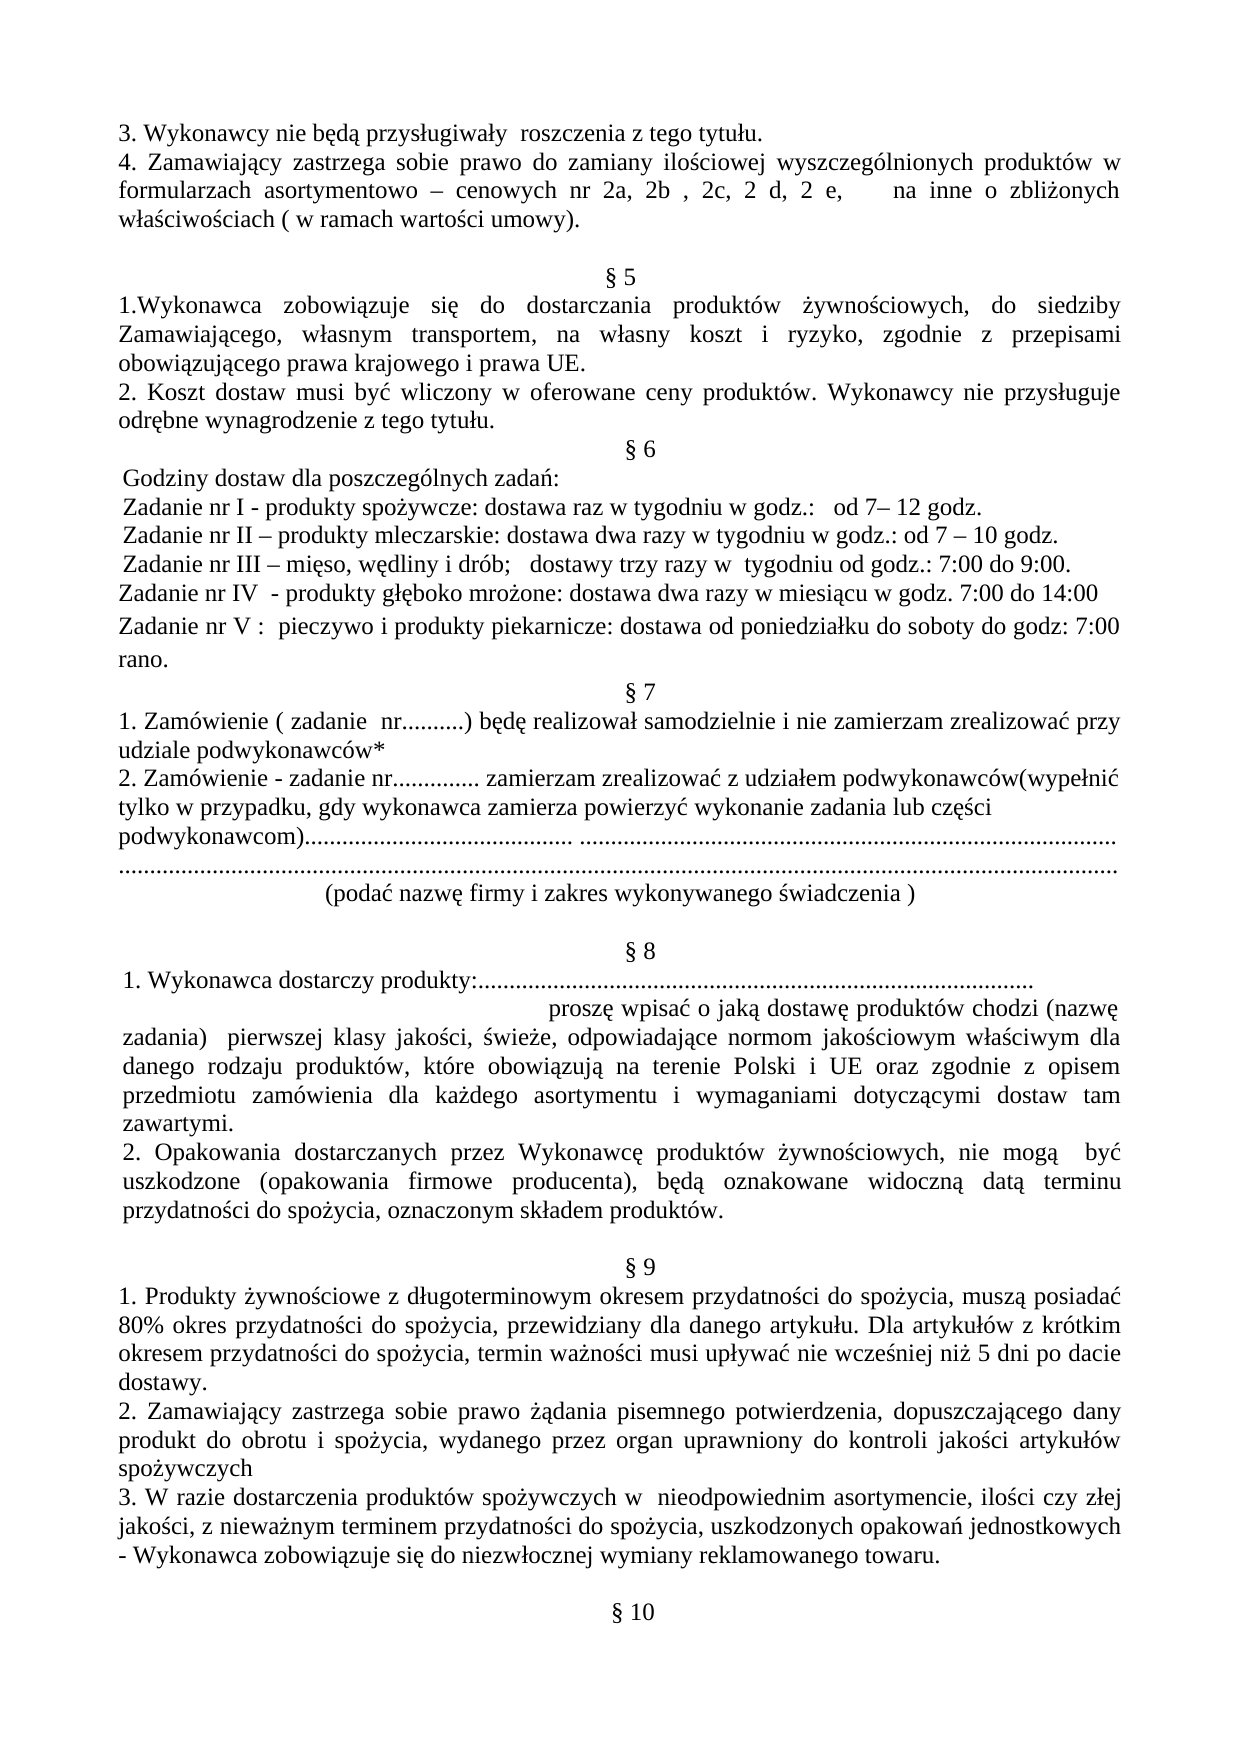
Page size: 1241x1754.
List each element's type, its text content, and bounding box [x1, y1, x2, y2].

text 2. Koszt dostaw musi być wliczony w oferowane ceny produktów. Wykonawcy nie przysługuje odrębne wynagrodzenie z tego tytułu. [118, 377, 1122, 434]
text 2. Opakowania dostarczanych przez Wykonawcę produktów żywnościowych, nie mogą być uszkodzone (opakowania firmowe producenta), będą oznakowane widoczną datą terminu przydatności do spożycia, oznaczonym składem produktów. [122, 1137, 1122, 1223]
text Godziny dostaw dla poszczególnych zadań: [122, 463, 1122, 492]
text proszę wpisać o jaką dostawę produktów chodzi (nazwę zadania) pierwszej klasy jakości, świeże, odpowiadające normom jakościowym właściwym dla danego rodzaju produktów, które obowiązują na terenie Polski i UE oraz zgodnie z opisem przedmiotu zamówienia dla każdego asortymentu i wymaganiami dotyczącymi dostaw tam zawartymi. [122, 993, 1122, 1137]
text 3. W razie dostarczenia produktów spożywczych w nieodpowiednim asortymencie, ilości czy złej jakości, z nieważnym terminem przydatności do spożycia, uszkodzonych opakowań jednostkowych - Wykonawca zobowiązuje się do niezwłocznej wymiany reklamowanego towaru. [118, 1482, 1122, 1568]
text 4. Zamawiający zastrzega sobie prawo do zamiany ilościowej wyszczególnionych produktów w formularzach asortymentowo – cenowych nr 2a, 2b , 2c, 2 d, 2 e, na inne o zbliżonych właściwościach ( w ramach wartości umowy). [118, 147, 1122, 233]
text Zadanie nr V : pieczywo i produkty piekarnicze: dostawa od poniedziałku do soboty do godz: 7:00 rano. [118, 611, 1122, 673]
text § 5 [118, 262, 1122, 291]
text 1. Produkty żywnościowe z długoterminowym okresem przydatności do spożycia, muszą posiadać 80% okres przydatności do spożycia, przewidziany dla danego artykułu. Dla artykułów z krótkim okresem przydatności do spożycia, termin ważności musi upływać nie wcześniej niż 5 dni po dacie dostawy. [118, 1281, 1122, 1396]
text § 9 [158, 1252, 1122, 1281]
text Zadanie nr III – mięso, wędliny i drób; dostawy trzy razy w tygodniu od godz.: 7:00 do 9:00. [122, 549, 1122, 578]
text 1.Wykonawca zobowiązuje się do dostarczania produktów żywnościowych, do siedziby Zamawiającego, własnym transportem, na własny koszt i ryzyko, zgodnie z przepisami obowiązującego prawa krajowego i prawa UE. [118, 291, 1122, 377]
text 1. Wykonawca dostarczy produkty:......................................................................................... [122, 965, 1122, 993]
text 2. Zamawiający zastrzega sobie prawo żądania pisemnego potwierdzenia, dopuszczającego dany produkt do obrotu i spożycia, wydanego przez organ uprawniony do kontroli jakości artykułów spożywczych [118, 1396, 1122, 1482]
text Zadanie nr I - produkty spożywcze: dostawa raz w tygodniu w godz.: od 7– 12 godz. [122, 492, 1122, 521]
text (podać nazwę firmy i zakres wykonywanego świadczenia ) [118, 878, 1122, 907]
text § 10 [118, 1597, 1122, 1626]
text 1. Zamówienie ( zadanie nr..........) będę realizował samodzielnie i nie zamierzam zrealizować przy udziale podwykonawców* [118, 706, 1122, 763]
text 3. Wykonawcy nie będą przysługiwały roszczenia z tego tytułu. [118, 118, 1122, 147]
text 2. Zamówienie - zadanie nr.............. zamierzam zrealizować z udziałem podwykonawców(wypełnić tylko w przypadku, gdy wykonawca zamierza powierzyć wykonanie zadania lub części podwykonawcom)........................................... ...................................................................................................................................................................................................................................................... [118, 763, 1122, 878]
text § 6 [158, 434, 1122, 463]
text Zadanie nr II – produkty mleczarskie: dostawa dwa razy w tygodniu w godz.: od 7 – 10 godz. [122, 521, 1122, 549]
text § 8 [158, 936, 1122, 965]
text Zadanie nr IV - produkty głęboko mrożone: dostawa dwa razy w miesiącu w godz. 7:00 do 14:00 [118, 578, 1122, 607]
text § 7 [158, 677, 1122, 706]
